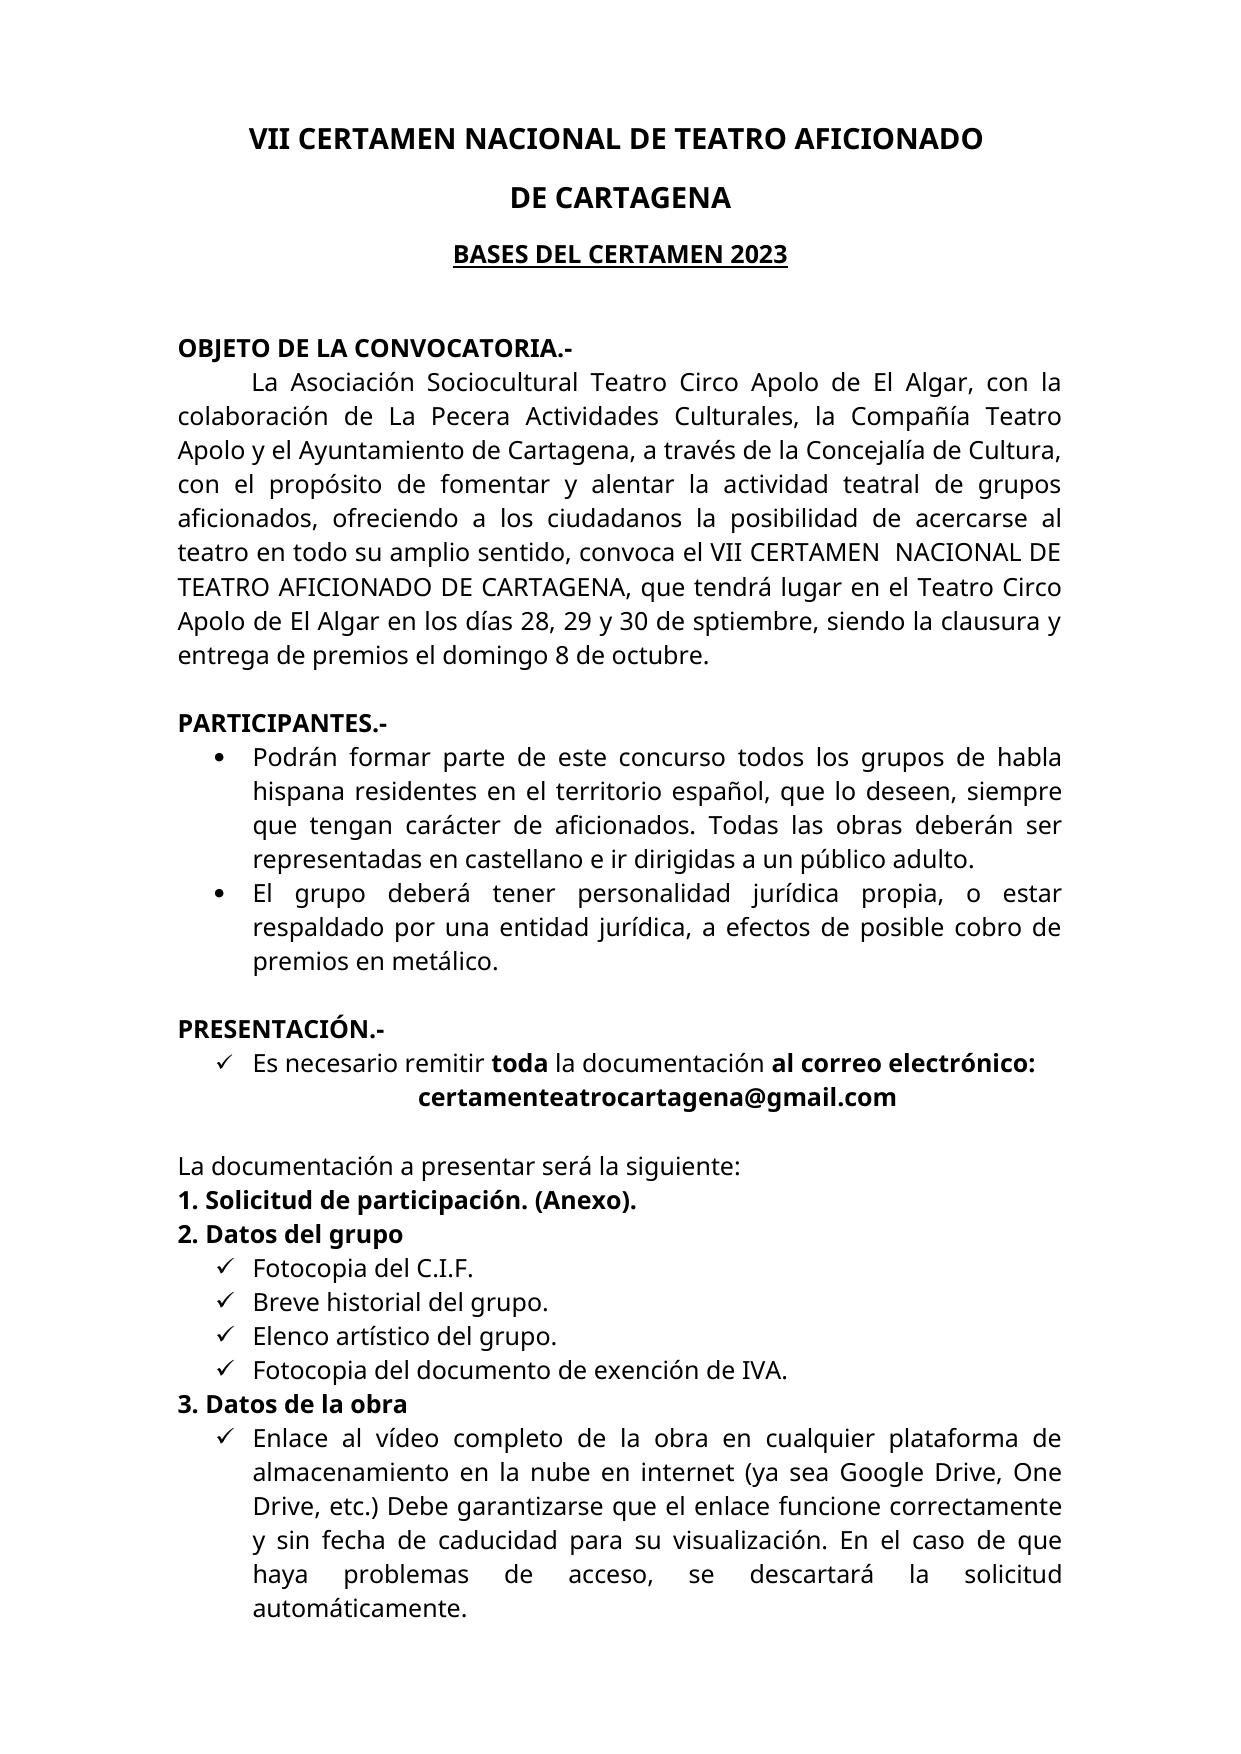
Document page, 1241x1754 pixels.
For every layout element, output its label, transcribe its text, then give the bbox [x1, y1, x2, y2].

text 3. Datos de la obra [177, 1387, 1063, 1421]
text 2. Datos del grupo [177, 1216, 1063, 1250]
text 1. Solicitud de participación. (Anexo). [177, 1182, 1063, 1216]
text La documentación a presentar será la siguiente: [177, 1148, 1063, 1182]
text La Asociación Sociocultural Teatro Circo Apolo de El Algar, con la colaboración de La Pecera Actividades Culturales, la Compañía Teatro Apolo y el Ayuntamiento de Cartagena, a través de la Concejalía de Cultura, con el propósito de fomentar y alentar la actividad teatral de grupos aficionados, ofreciendo a los ciudadanos la posibilidad de acercarse al teatro en todo su amplio sentido, convoca el VII CERTAMEN NACIONAL DE TEATRO AFICIONADO DE CARTAGENA, que tendrá lugar en el Teatro Circo Apolo de El Algar en los días 28, 29 y 30 de sptiembre, siendo la clausura y entrega de premios el domingo 8 de octubre. [177, 365, 1063, 671]
list Fotocopia del C.I.F. [215, 1250, 1063, 1284]
text OBJETO DE LA CONVOCATORIA.- [177, 331, 1063, 365]
list El grupo deberá tener personalidad jurídica propia, o estar respaldado por una entidad jurídica, a efectos de posible cobro de premios en metálico. [215, 876, 1063, 978]
list Breve historial del grupo. [215, 1284, 1063, 1318]
list Fotocopia del documento de exención de IVA. [215, 1353, 1063, 1387]
text DE CARTAGENA [177, 178, 1063, 217]
list Es necesario remitir toda la documentación al correo electrónico: [215, 1046, 1063, 1080]
list Elenco artístico del grupo. [215, 1318, 1063, 1353]
text VII CERTAMEN NACIONAL DE TEATRO AFICIONADO [177, 118, 1063, 158]
list certamenteatrocartagena@gmail.com [252, 1080, 1063, 1114]
text PRESENTACIÓN.- [177, 1012, 1063, 1046]
text PARTICIPANTES.- [177, 705, 1063, 739]
text BASES DEL CERTAMEN 2023 [177, 237, 1063, 271]
list Podrán formar parte de este concurso todos los grupos de habla hispana residentes en el territorio español, que lo deseen, siempre que tengan carácter de aficionados. Todas las obras deberán ser representadas en castellano e ir dirigidas a un público adulto. [215, 739, 1063, 876]
list Enlace al vídeo completo de la obra en cualquier plataforma de almacenamiento en la nube en internet (ya sea Google Drive, One Drive, etc.) Debe garantizarse que el enlace funcione correctamente y sin fecha de caducidad para su visualización. En el caso de que haya problemas de acceso, se descartará la solicitud automáticamente. [215, 1421, 1063, 1625]
